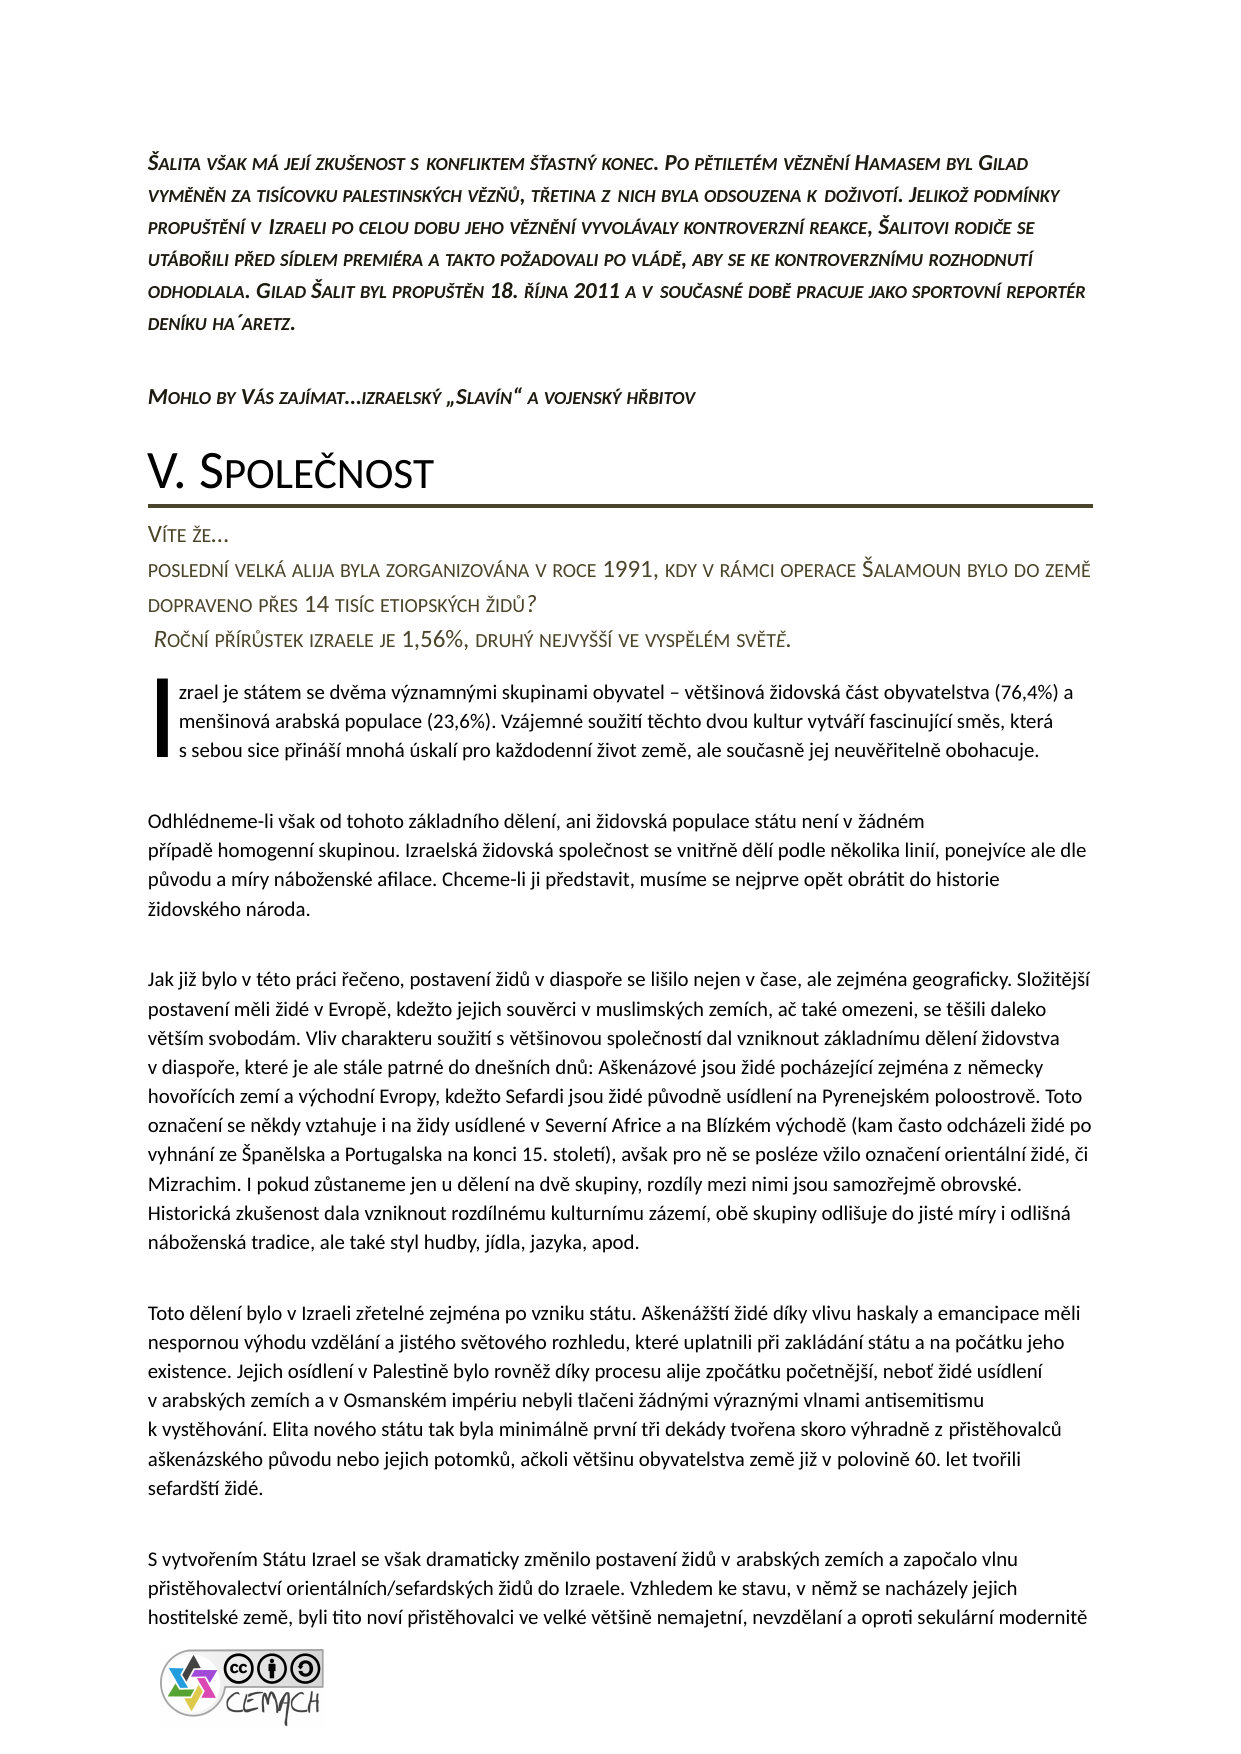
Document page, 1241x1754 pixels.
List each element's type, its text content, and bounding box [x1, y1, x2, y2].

text Šalita však má její zkušenost s konfliktem šťastný konec. Po pětiletém věznění Hamasem byl Gilad vyměněn za tisícovku palestinských vězňů, třetina z nich byla odsouzena k doživotí. Jelikož podmínky propuštění v Izraeli po celou dobu jeho věznění vyvolávaly kontroverzní reakce, Šalitovi rodiče se utábořili před sídlem premiéra a takto požadovali po vládě, aby se ke kontroverznímu rozhodnutí odhodlala. Gilad Šalit byl propuštěn 18. října 2011 a v současné době pracuje jako sportovní reportér deníku ha´aretz. [148, 148, 1093, 337]
subtitle Víte že… [148, 518, 1093, 549]
subtitle poslední velká alija byla zorganizována v roce 1991, kdy v rámci operace Šalamoun bylo do země dopraveno přes 14 tisíc etiopských židů? [148, 553, 1093, 619]
text Odhlédneme-li však od tohoto základního dělení, ani židovská populace státu není v žádném případě homogenní skupinou. Izraelská židovská společnost se vnitřně dělí podle několika linií, ponejvíce ale dle původu a míry náboženské afilace. Chceme-li ji představit, musíme se nejprve opět obrátit do historie židovského národa. [148, 808, 1093, 921]
text Izrael je státem se dvěma významnými skupinami obyvatel – většinová židovská část obyvatelstva (76,4%) a menšinová arabská populace (23,6%). Vzájemné soužití těchto dvou kultur vytváří fascinující směs, která s sebou sice přináší mnohá úskalí pro každodenní život země, ale současně jej neuvěřitelně obohacuje. [148, 679, 1093, 763]
subtitle V. Společnost [148, 435, 1093, 504]
subtitle Roční přírůstek izraele je 1,56%, druhý nejvyšší ve vyspělém světě. [148, 623, 1093, 654]
text S vytvořením Státu Izrael se však dramaticky změnilo postavení židů v arabských zemích a započalo vlnu přistěhovalectví orientálních/sefardských židů do Izraele. Vzhledem ke stavu, v němž se nacházely jejich hostitelské země, byli tito noví přistěhovalci ve velké většině nemajetní, nevzdělaní a oproti sekulární modernitě [148, 1546, 1093, 1629]
text Jak již bylo v této práci řečeno, postavení židů v diaspoře se lišilo nejen v čase, ale zejména geograficky. Složitější postavení měli židé v Evropě, kdežto jejich souvěrci v muslimských zemích, ač také omezeni, se těšili daleko větším svobodám. Vliv charakteru soužití s většinovou společností dal vzniknout základnímu dělení židovstva v diaspoře, které je ale stále patrné do dnešních dnů: Aškenázové jsou židé pocházející zejména z německy hovořících zemí a východní Evropy, kdežto Sefardi jsou židé původně usídlení na Pyrenejském poloostrově. Toto označení se někdy vztahuje i na židy usídlené v Severní Africe a na Blízkém východě (kam často odcházeli židé po vyhnání ze Španělska a Portugalska na konci 15. století), avšak pro ně se posléze vžilo označení orientální židé, či Mizrachim. I pokud zůstaneme jen u dělení na dvě skupiny, rozdíly mezi nimi jsou samozřejmě obrovské. Historická zkušenost dala vzniknout rozdílnému kulturnímu zázemí, obě skupiny odlišuje do jisté míry i odlišná náboženská tradice, ale také styl hudby, jídla, jazyka, apod. [148, 967, 1093, 1254]
text Toto dělení bylo v Izraeli zřetelné zejména po vzniku státu. Aškenážští židé díky vlivu haskaly a emancipace měli nespornou výhodu vzdělání a jistého světového rozhledu, které uplatnili při zakládání státu a na počátku jeho existence. Jejich osídlení v Palestině bylo rovněž díky procesu alije zpočátku početnější, neboť židé usídlení v arabských zemích a v Osmanském impériu nebyli tlačeni žádnými výraznými vlnami antisemitismu k vystěhování. Elita nového státu tak byla minimálně první tři dekády tvořena skoro výhradně z přistěhovalců aškenázského původu nebo jejich potomků, ačkoli většinu obyvatelstva země již v polovině 60. let tvořili sefardští židé. [148, 1300, 1093, 1500]
text Mohlo by Vás zajímat…izraelský „Slavín“ a vojenský hřbitov [148, 382, 1093, 410]
